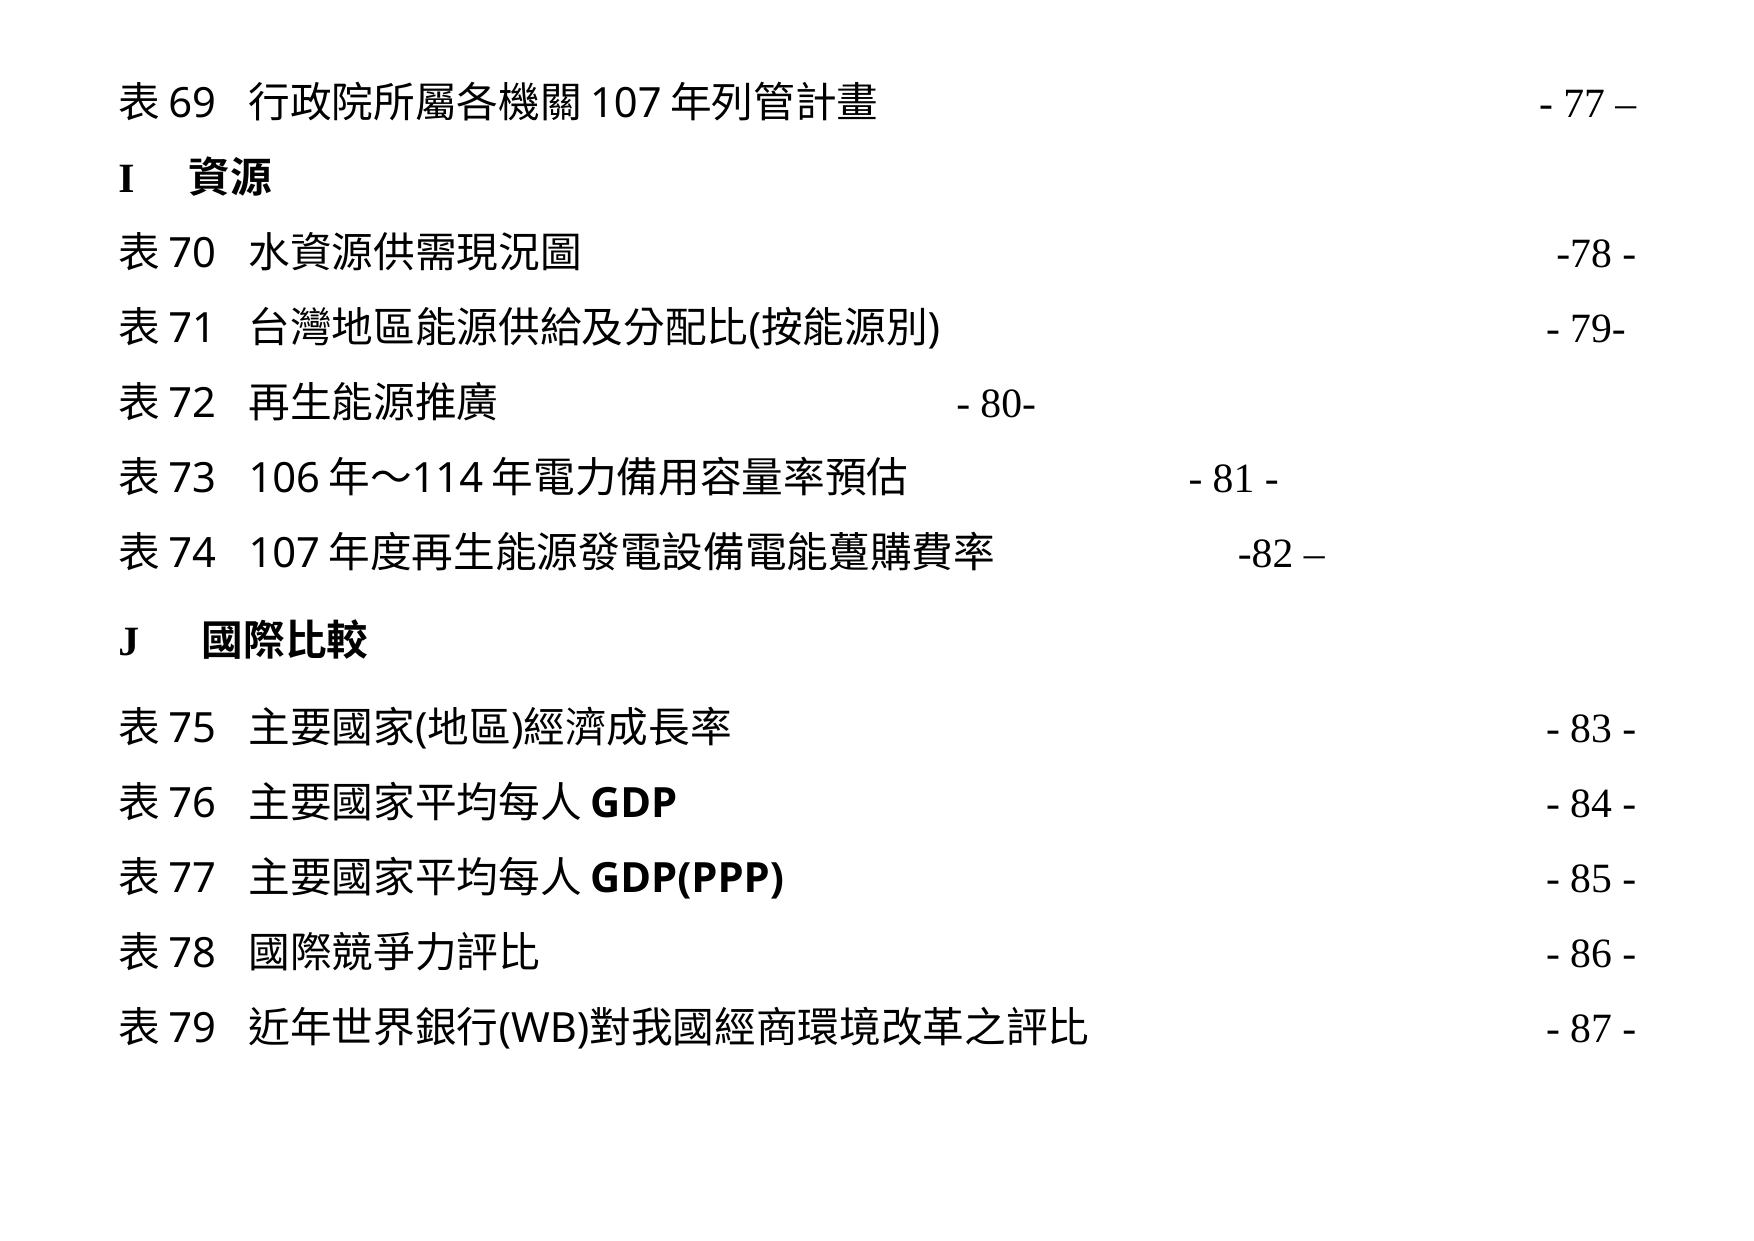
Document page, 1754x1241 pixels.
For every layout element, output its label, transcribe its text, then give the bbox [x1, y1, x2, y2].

text 表72 再生能源推廣 - 80- [118, 362, 1636, 437]
text I 資源 [118, 137, 1636, 212]
text 表69 行政院所屬各機關107年列管計畫 - 77 – [118, 62, 1636, 137]
text 表75 主要國家(地區)經濟成長率 - 83 - [118, 687, 1636, 762]
text 表78 國際競爭力評比 - 86 - [118, 912, 1636, 987]
text 表79 近年世界銀行(WB)對我國經商環境改革之評比 - 87 - [118, 987, 1636, 1062]
text 表77 主要國家平均每人GDP(PPP) - 85 - [118, 837, 1636, 912]
text J 國際比較 [118, 599, 1636, 674]
text 表74 107年度再生能源發電設備電能躉購費率 -82 – [118, 512, 1636, 587]
text 表76 主要國家平均每人GDP - 84 - [118, 762, 1636, 837]
text 表71 台灣地區能源供給及分配比(按能源別) - 79- [118, 287, 1636, 362]
text 表70 水資源供需現況圖 -78 - [118, 212, 1636, 287]
text 表73 106年～114年電力備用容量率預估 - 81 - [118, 437, 1636, 512]
